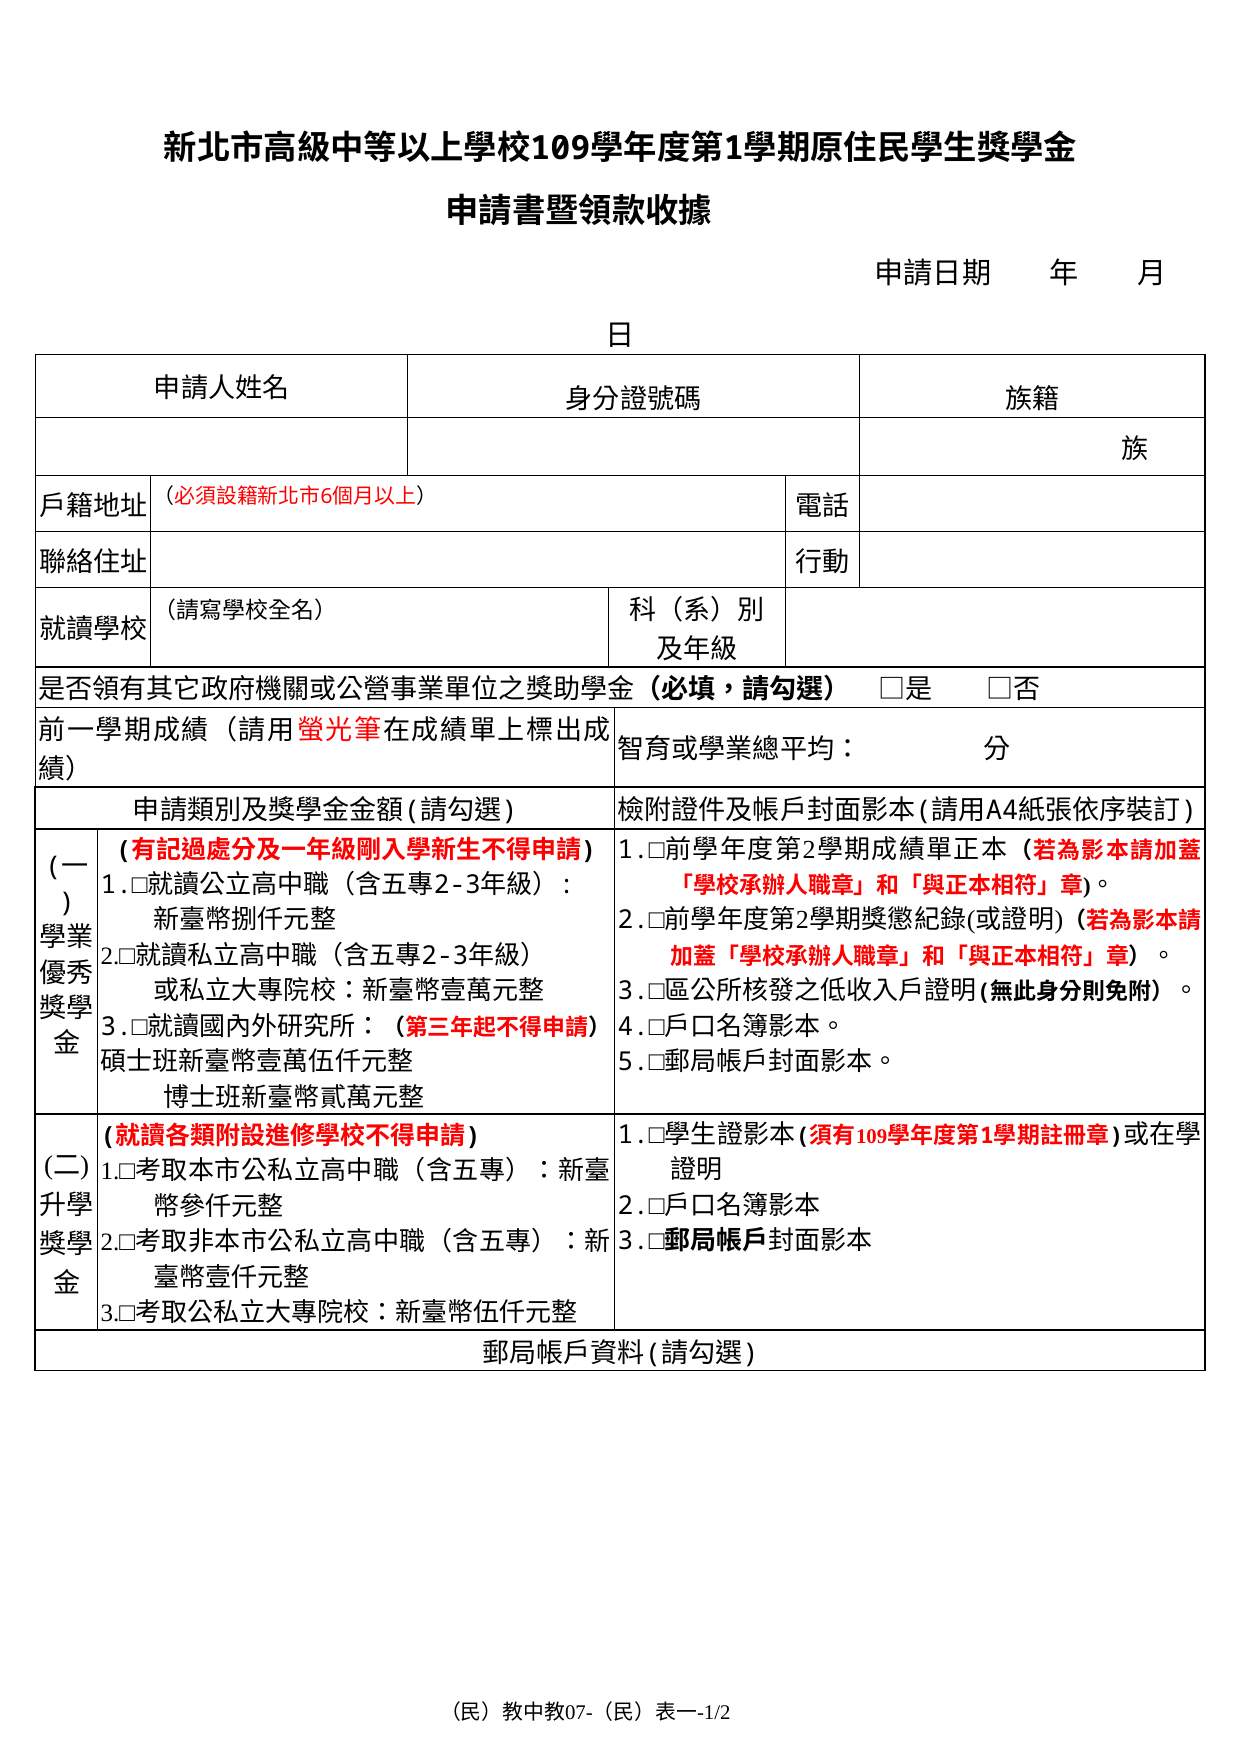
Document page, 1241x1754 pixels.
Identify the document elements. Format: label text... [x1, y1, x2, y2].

table_cell 智育或學業總平均： 分 [615, 708, 1204, 786]
table_cell 聯絡住址 [36, 532, 150, 587]
table_cell [36, 418, 407, 475]
table_cell 就讀學校 [36, 588, 150, 666]
table_cell 電話 [786, 476, 859, 531]
table_cell [151, 532, 785, 587]
table_cell □前學年度第2學期成績單正本（若為影本請加蓋「學校承辦人職章」和「與正本相符」章)。 □前學年度第2學期獎懲紀錄(或證明)（若為影本請加蓋「學校承辦人職章」和「與正本相符」章）。 □區公所核發之低收入戶證明(無此身分則免附）。 □戶口名簿影本。 □郵局帳戶封面影本。 [615, 830, 1204, 1113]
table_cell 族籍 [860, 355, 1204, 417]
table_cell 是否領有其它政府機關或公營事業單位之獎助學金（必填，請勾選） □是 □否 [36, 668, 1204, 707]
table_cell 1.□學生證影本(須有109學年度第1學期註冊章)或在學證明 2.□戶口名簿影本 3.□郵局帳戶封面影本 [615, 1115, 1204, 1328]
table_cell 申請人姓名 [36, 355, 407, 417]
table_cell (就讀各類附設進修學校不得申請) □考取本市公私立高中職（含五專）：新臺幣參仟元整 □考取非本市公私立高中職（含五專）：新臺幣壹仟元整 □考取公私立大專院校：新臺幣伍仟元整 [98, 1115, 614, 1328]
table_cell 行動 [786, 532, 859, 587]
table_cell （必須設籍新北市6個月以上） [151, 476, 785, 531]
table_cell [408, 418, 859, 475]
table_cell [860, 476, 1204, 531]
table_cell （請寫學校全名） [151, 588, 608, 666]
table_cell [786, 588, 1204, 666]
table_cell (二)升學獎學金 [36, 1115, 97, 1328]
table_cell 郵局帳戶資料(請勾選) [36, 1331, 1204, 1370]
table_cell 身分證號碼 [408, 355, 859, 417]
table_cell 申請類別及獎學金金額(請勾選) [36, 788, 614, 828]
table_cell 前一學期成績（請用螢光筆在成績單上標出成績） [36, 708, 614, 786]
table_cell 科（系）別 及年級 [609, 588, 785, 666]
table_cell 戶籍地址 [36, 476, 150, 531]
table_cell 檢附證件及帳戶封面影本(請用A4紙張依序裝訂) [615, 788, 1204, 828]
table_cell 族 [860, 418, 1204, 475]
table_cell (一) 學業優秀獎學金 [36, 830, 97, 1113]
table_cell (有記過處分及一年級剛入學新生不得申請) □就讀公立高中職（含五專2-3年級）: 新臺幣捌仟元整 □就讀私立高中職（含五專2-3年級） 或私立大專院校：新臺幣壹萬元整 3.□就讀國內外研究所：（第三年起不得申請） 碩士班新臺幣壹萬伍仟元整 博士班新臺幣貳萬元整 [98, 830, 614, 1113]
table_header 新北市高級中等以上學校109學年度第1學期原住民學生獎學金 申請書暨領款收據 申請日期 年 月 日 [35, 104, 1205, 354]
table_cell [860, 532, 1204, 587]
